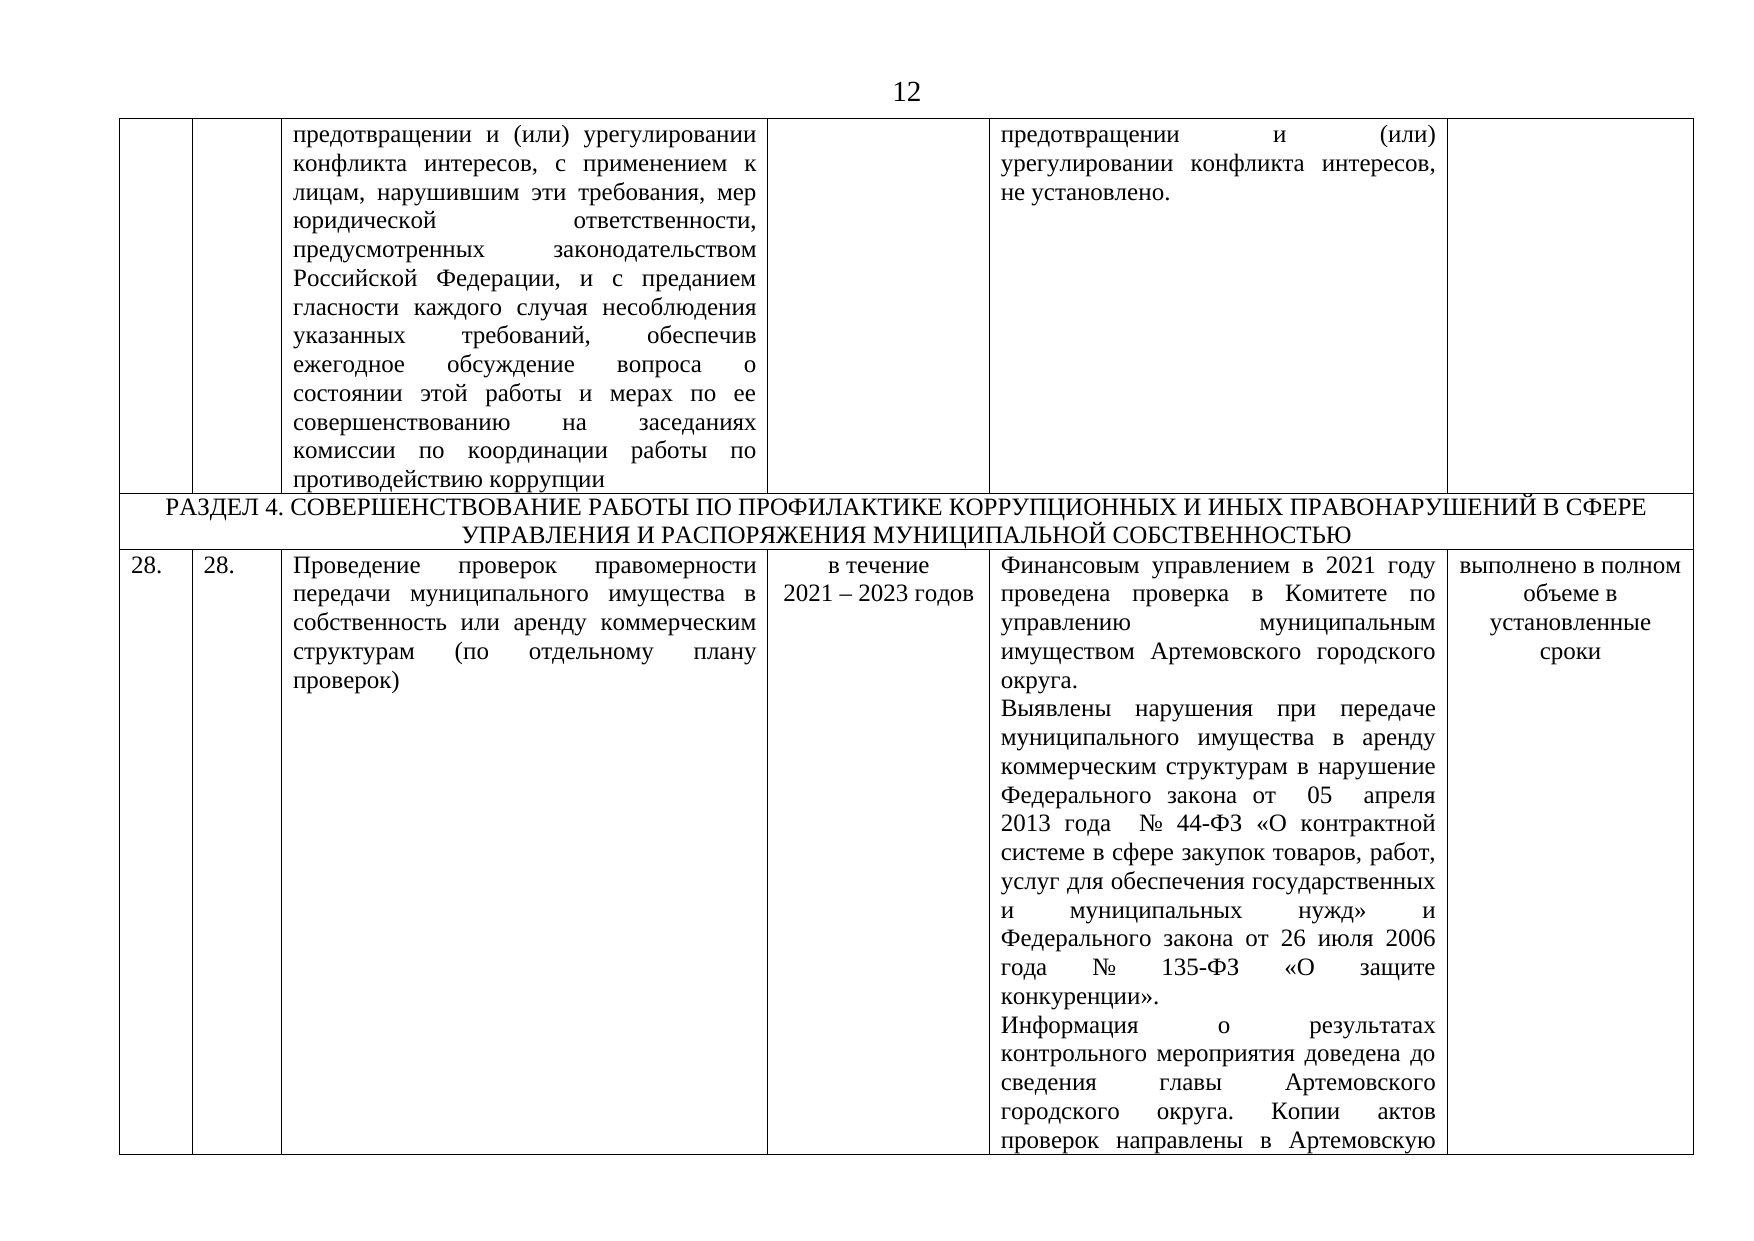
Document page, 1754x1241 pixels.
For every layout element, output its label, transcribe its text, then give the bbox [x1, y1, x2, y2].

table_cell выполнено в полном объеме в установленные сроки [1448, 550, 1693, 1153]
table_cell Проведение проверок правомерности передачи муниципального имущества в собственность или аренду коммерческим структурам (по отдельному плану проверок) [282, 550, 767, 1153]
table_cell [1448, 119, 1693, 493]
table_cell предотвращении и (или) урегулировании конфликта интересов, не установлено. [990, 119, 1447, 493]
table_cell предотвращении и (или) урегулировании конфликта интересов, с применением к лицам, нарушившим эти требования, мер юридической ответственности, предусмотренных законодательством Российской Федерации, и с преданием гласности каждого случая несоблюдения указанных требований, обеспечив ежегодное обсуждение вопроса о состоянии этой работы и мерах по ее совершенствованию на заседаниях комиссии по координации работы по противодействию коррупции [282, 119, 767, 493]
table_cell [193, 119, 281, 493]
table_cell 28. [120, 550, 192, 1153]
table_cell в течение 2021 – 2023 годов [768, 550, 989, 1153]
table_cell Финансовым управлением в 2021 году проведена проверка в Комитете по управлению муниципальным имуществом Артемовского городского округа. Выявлены нарушения при передаче муниципального имущества в аренду коммерческим структурам в нарушение Федерального закона от 05 апреля 2013 года № 44-ФЗ «О контрактной системе в сфере закупок товаров, работ, услуг для обеспечения государственных и муниципальных нужд» и Федерального закона от 26 июля 2006 года № 135-ФЗ «О защите конкуренции». Информация о результатах контрольного мероприятия доведена до сведения главы Артемовского городского округа. Копии актов проверок направлены в Артемовскую [990, 550, 1447, 1153]
table_cell РАЗДЕЛ 4. СОВЕРШЕНСТВОВАНИЕ РАБОТЫ ПО ПРОФИЛАКТИКЕ КОРРУПЦИОННЫХ И ИНЫХ ПРАВОНАРУШЕНИЙ В СФЕРЕ УПРАВЛЕНИЯ И РАСПОРЯЖЕНИЯ МУНИЦИПАЛЬНОЙ СОБСТВЕННОСТЬЮ [120, 494, 1693, 549]
table_cell [768, 119, 989, 493]
table_cell 28. [193, 550, 281, 1153]
table_cell [120, 119, 192, 493]
